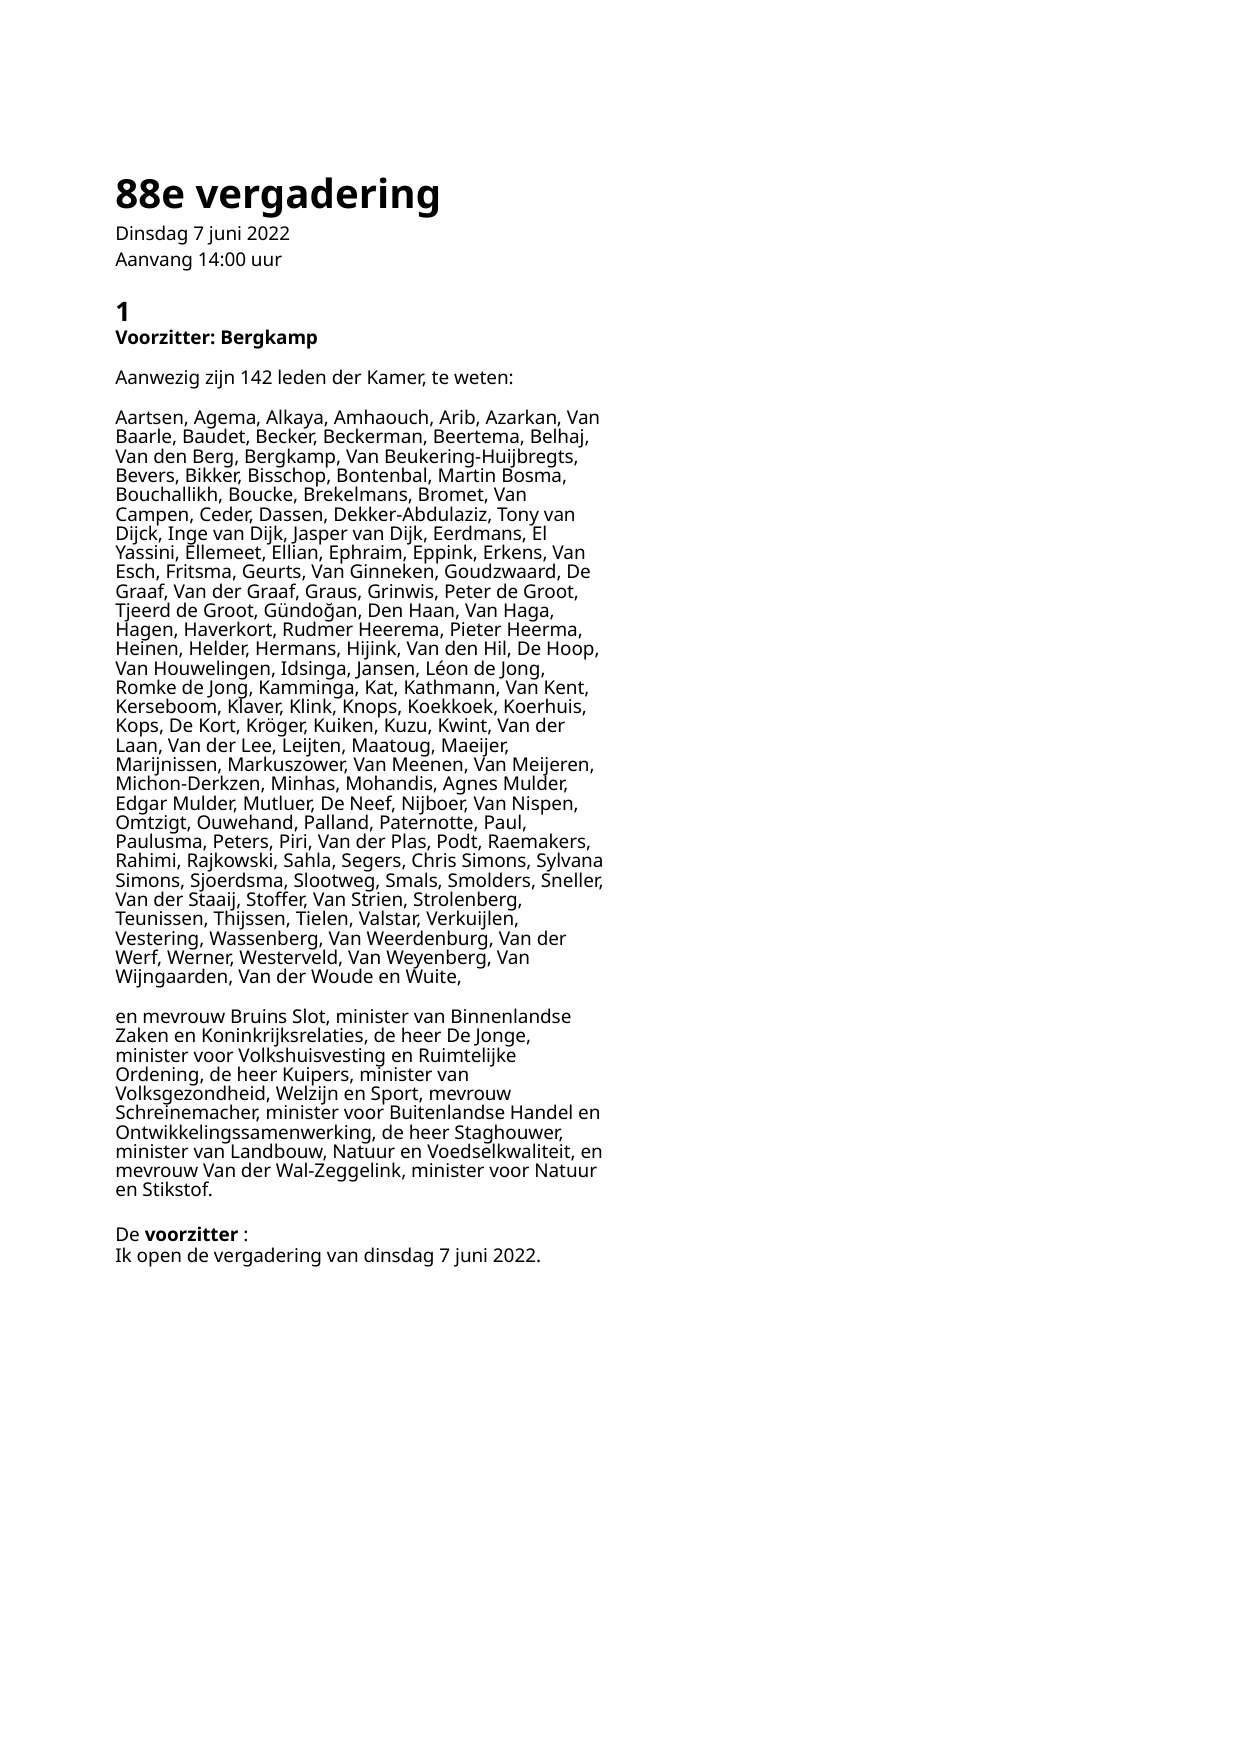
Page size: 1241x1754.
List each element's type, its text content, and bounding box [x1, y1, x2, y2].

text Aanwezig zijn 142 leden der Kamer, te weten: [115, 369, 605, 388]
text 1 [115, 292, 605, 329]
text Aanvang 14:00 uur [115, 246, 605, 272]
text Voorzitter: Bergkamp [115, 329, 605, 348]
text en mevrouw Bruins Slot, minister van Binnenlandse Zaken en Koninkrijksrelaties, de heer De Jonge, minister voor Volkshuisvesting en Ruimtelijke Ordening, de heer Kuipers, minister van Volksgezondheid, Welzijn en Sport, mevrouw Schreinemacher, minister voor Buitenlandse Handel en Ontwikkelingssamenwerking, de heer Staghouwer, minister van Landbouw, Natuur en Voedselkwaliteit, en mevrouw Van der Wal-Zeggelink, minister voor Natuur en Stikstof. [115, 1008, 605, 1201]
text Ik open de vergadering van dinsdag 7 juni 2022. [115, 1247, 605, 1267]
text Aartsen, Agema, Alkaya, Amhaouch, Arib, Azarkan, Van Baarle, Baudet, Becker, Beckerman, Beertema, Belhaj, Van den Berg, Bergkamp, Van Beukering-Huijbregts, Bevers, Bikker, Bisschop, Bontenbal, Martin Bosma, Bouchallikh, Boucke, Brekelmans, Bromet, Van Campen, Ceder, Dassen, Dekker-Abdulaziz, Tony van Dijck, Inge van Dijk, Jasper van Dijk, Eerdmans, El Yassini, Ellemeet, Ellian, Ephraim, Eppink, Erkens, Van Esch, Fritsma, Geurts, Van Ginneken, Goudzwaard, De Graaf, Van der Graaf, Graus, Grinwis, Peter de Groot, Tjeerd de Groot, Gündoğan, Den Haan, Van Haga, Hagen, Haverkort, Rudmer Heerema, Pieter Heerma, Heinen, Helder, Hermans, Hijink, Van den Hil, De Hoop, Van Houwelingen, Idsinga, Jansen, Léon de Jong, Romke de Jong, Kamminga, Kat, Kathmann, Van Kent, Kerseboom, Klaver, Klink, Knops, Koekkoek, Koerhuis, Kops, De Kort, Kröger, Kuiken, Kuzu, Kwint, Van der Laan, Van der Lee, Leijten, Maatoug, Maeijer, Marijnissen, Markuszower, Van Meenen, Van Meijeren, Michon-Derkzen, Minhas, Mohandis, Agnes Mulder, Edgar Mulder, Mutluer, De Neef, Nijboer, Van Nispen, Omtzigt, Ouwehand, Palland, Paternotte, Paul, Paulusma, Peters, Piri, Van der Plas, Podt, Raemakers, Rahimi, Rajkowski, Sahla, Segers, Chris Simons, Sylvana Simons, Sjoerdsma, Slootweg, Smals, Smolders, Sneller, Van der Staaij, Stoffer, Van Strien, Strolenberg, Teunissen, Thijssen, Tielen, Valstar, Verkuijlen, Vestering, Wassenberg, Van Weerdenburg, Van der Werf, Werner, Westerveld, Van Weyenberg, Van Wijngaarden, Van der Woude en Wuite, [115, 409, 605, 987]
text 88e vergadering [115, 165, 605, 220]
text Dinsdag 7 juni 2022 [115, 220, 605, 246]
text De voorzitter : [115, 1222, 605, 1247]
